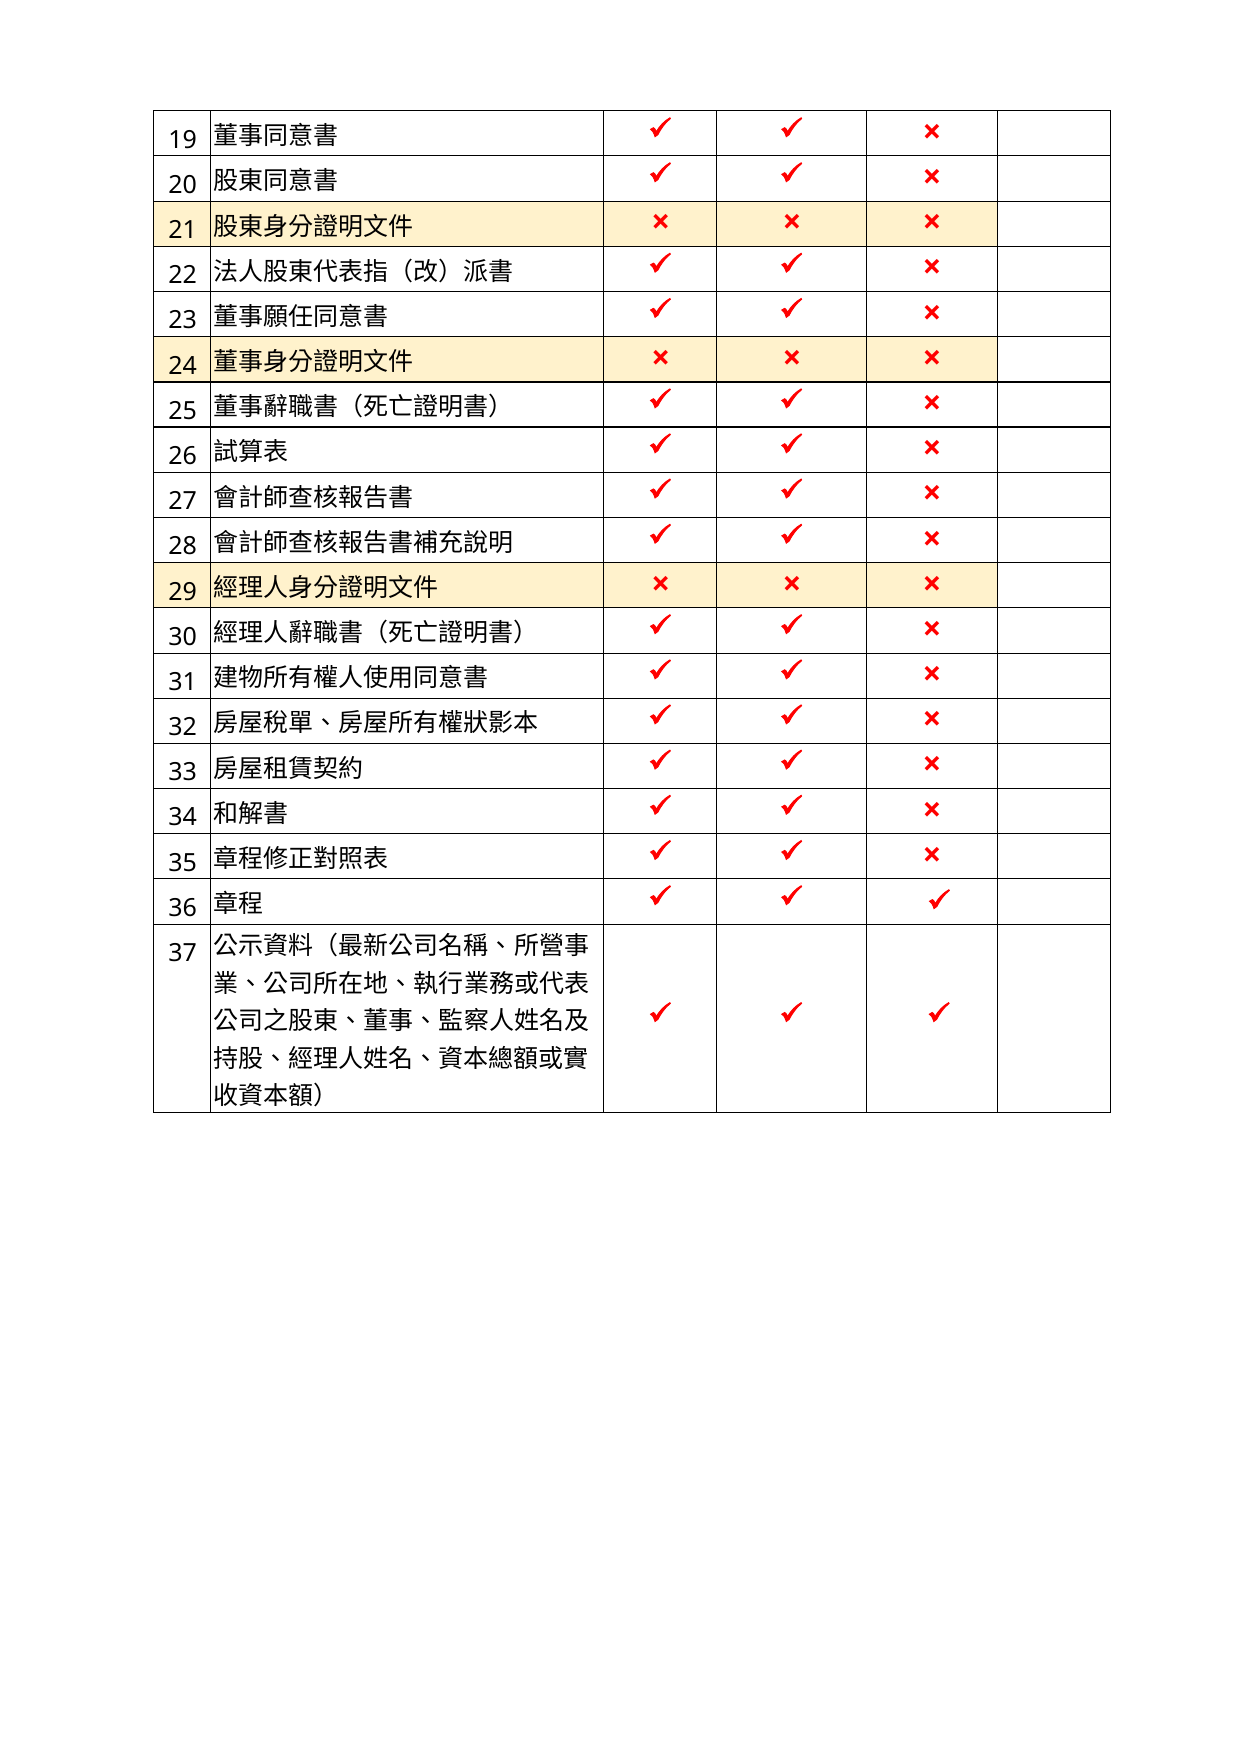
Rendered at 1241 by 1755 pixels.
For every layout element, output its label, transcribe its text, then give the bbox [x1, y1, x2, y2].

table_cell × [867, 654, 997, 697]
table_cell [998, 925, 1110, 1112]
table_cell × [717, 563, 866, 607]
table_cell 20 [154, 156, 210, 201]
table_cell  [717, 789, 866, 833]
table_cell  [717, 744, 866, 788]
table_cell  [717, 925, 866, 1112]
table_cell × [717, 337, 866, 381]
table_cell 31 [154, 654, 210, 697]
table_cell × [867, 789, 997, 833]
table_cell [998, 518, 1110, 562]
table_cell × [867, 383, 997, 426]
table_cell  [717, 473, 866, 517]
table_cell  [604, 428, 716, 472]
table_cell [998, 156, 1110, 201]
table_cell 29 [154, 563, 210, 607]
table_cell 董事身分證明文件 [211, 337, 603, 381]
table_cell  [867, 879, 997, 923]
table_cell 建物所有權人使用同意書 [211, 654, 603, 697]
table_cell × [717, 202, 866, 246]
table_cell 試算表 [211, 428, 603, 472]
table_cell  [717, 834, 866, 878]
table_cell × [604, 202, 716, 246]
table_cell  [604, 518, 716, 562]
table_cell 24 [154, 337, 210, 381]
table_cell [998, 608, 1110, 652]
table_cell 30 [154, 608, 210, 652]
table_cell × [867, 202, 997, 246]
table_cell  [604, 879, 716, 923]
table_header  [717, 111, 866, 155]
table_cell 37 [154, 925, 210, 1112]
table_cell [998, 789, 1110, 833]
table_cell 股東身分證明文件 [211, 202, 603, 246]
table_cell × [867, 337, 997, 381]
table_cell  [717, 608, 866, 652]
table_cell 和解書 [211, 789, 603, 833]
table_cell 25 [154, 383, 210, 426]
table_cell [998, 292, 1110, 336]
table_cell × [867, 428, 997, 472]
table_header  [604, 111, 716, 155]
table_cell  [717, 428, 866, 472]
table_header × [867, 111, 997, 155]
table_cell [998, 699, 1110, 743]
table_cell × [867, 247, 997, 291]
table_cell  [604, 473, 716, 517]
table_cell 章程修正對照表 [211, 834, 603, 878]
table_cell [998, 383, 1110, 426]
table_cell  [604, 925, 716, 1112]
table_cell 22 [154, 247, 210, 291]
table_cell  [717, 292, 866, 336]
table_cell × [867, 744, 997, 788]
table_cell [998, 202, 1110, 246]
table_header 董事同意書 [211, 111, 603, 155]
table_cell 會計師查核報告書 [211, 473, 603, 517]
table_cell × [867, 518, 997, 562]
table_cell 法人股東代表指（改）派書 [211, 247, 603, 291]
table_cell 房屋租賃契約 [211, 744, 603, 788]
table_cell 經理人辭職書（死亡證明書） [211, 608, 603, 652]
table_cell 34 [154, 789, 210, 833]
table_cell [998, 473, 1110, 517]
table_cell × [867, 292, 997, 336]
table_cell 董事辭職書（死亡證明書） [211, 383, 603, 426]
table_cell × [867, 608, 997, 652]
table_cell 32 [154, 699, 210, 743]
table_cell  [717, 699, 866, 743]
table_cell [998, 247, 1110, 291]
table_cell 章程 [211, 879, 603, 923]
table_cell 35 [154, 834, 210, 878]
table_cell  [867, 925, 997, 1112]
table_cell 股東同意書 [211, 156, 603, 201]
table_cell × [867, 563, 997, 607]
table_cell [998, 834, 1110, 878]
table_cell 27 [154, 473, 210, 517]
table_cell  [717, 879, 866, 923]
table_cell 23 [154, 292, 210, 336]
table_header 19 [154, 111, 210, 155]
table_cell 36 [154, 879, 210, 923]
table_cell 28 [154, 518, 210, 562]
table_cell  [604, 654, 716, 697]
table_cell  [604, 292, 716, 336]
table_cell [998, 428, 1110, 472]
table_cell [998, 879, 1110, 923]
table_cell  [604, 247, 716, 291]
table_cell × [604, 563, 716, 607]
table_cell  [604, 834, 716, 878]
table_cell  [604, 744, 716, 788]
table_cell [998, 563, 1110, 607]
table_cell 公示資料（最新公司名稱、所營事業、公司所在地、執行業務或代表公司之股東、董事、監察人姓名及持股、經理人姓名、資本總額或實收資本額） [211, 925, 603, 1112]
table_cell  [604, 156, 716, 201]
table_cell × [867, 834, 997, 878]
table_cell 會計師查核報告書補充說明 [211, 518, 603, 562]
table_cell  [604, 789, 716, 833]
table_cell × [867, 473, 997, 517]
table_cell  [717, 247, 866, 291]
table_cell 經理人身分證明文件 [211, 563, 603, 607]
table_cell × [604, 337, 716, 381]
table_cell  [717, 518, 866, 562]
table_header [998, 111, 1110, 155]
table_cell  [717, 654, 866, 697]
table_cell × [867, 156, 997, 201]
table_cell  [604, 699, 716, 743]
table_cell  [604, 608, 716, 652]
table_cell 房屋稅單、房屋所有權狀影本 [211, 699, 603, 743]
table_cell 33 [154, 744, 210, 788]
table_cell 26 [154, 428, 210, 472]
table_cell × [867, 699, 997, 743]
table_cell  [717, 383, 866, 426]
table_cell [998, 744, 1110, 788]
table_cell 21 [154, 202, 210, 246]
table_cell [998, 337, 1110, 381]
table_cell  [604, 383, 716, 426]
table_cell 董事願任同意書 [211, 292, 603, 336]
table_cell [998, 654, 1110, 697]
table_cell  [717, 156, 866, 201]
